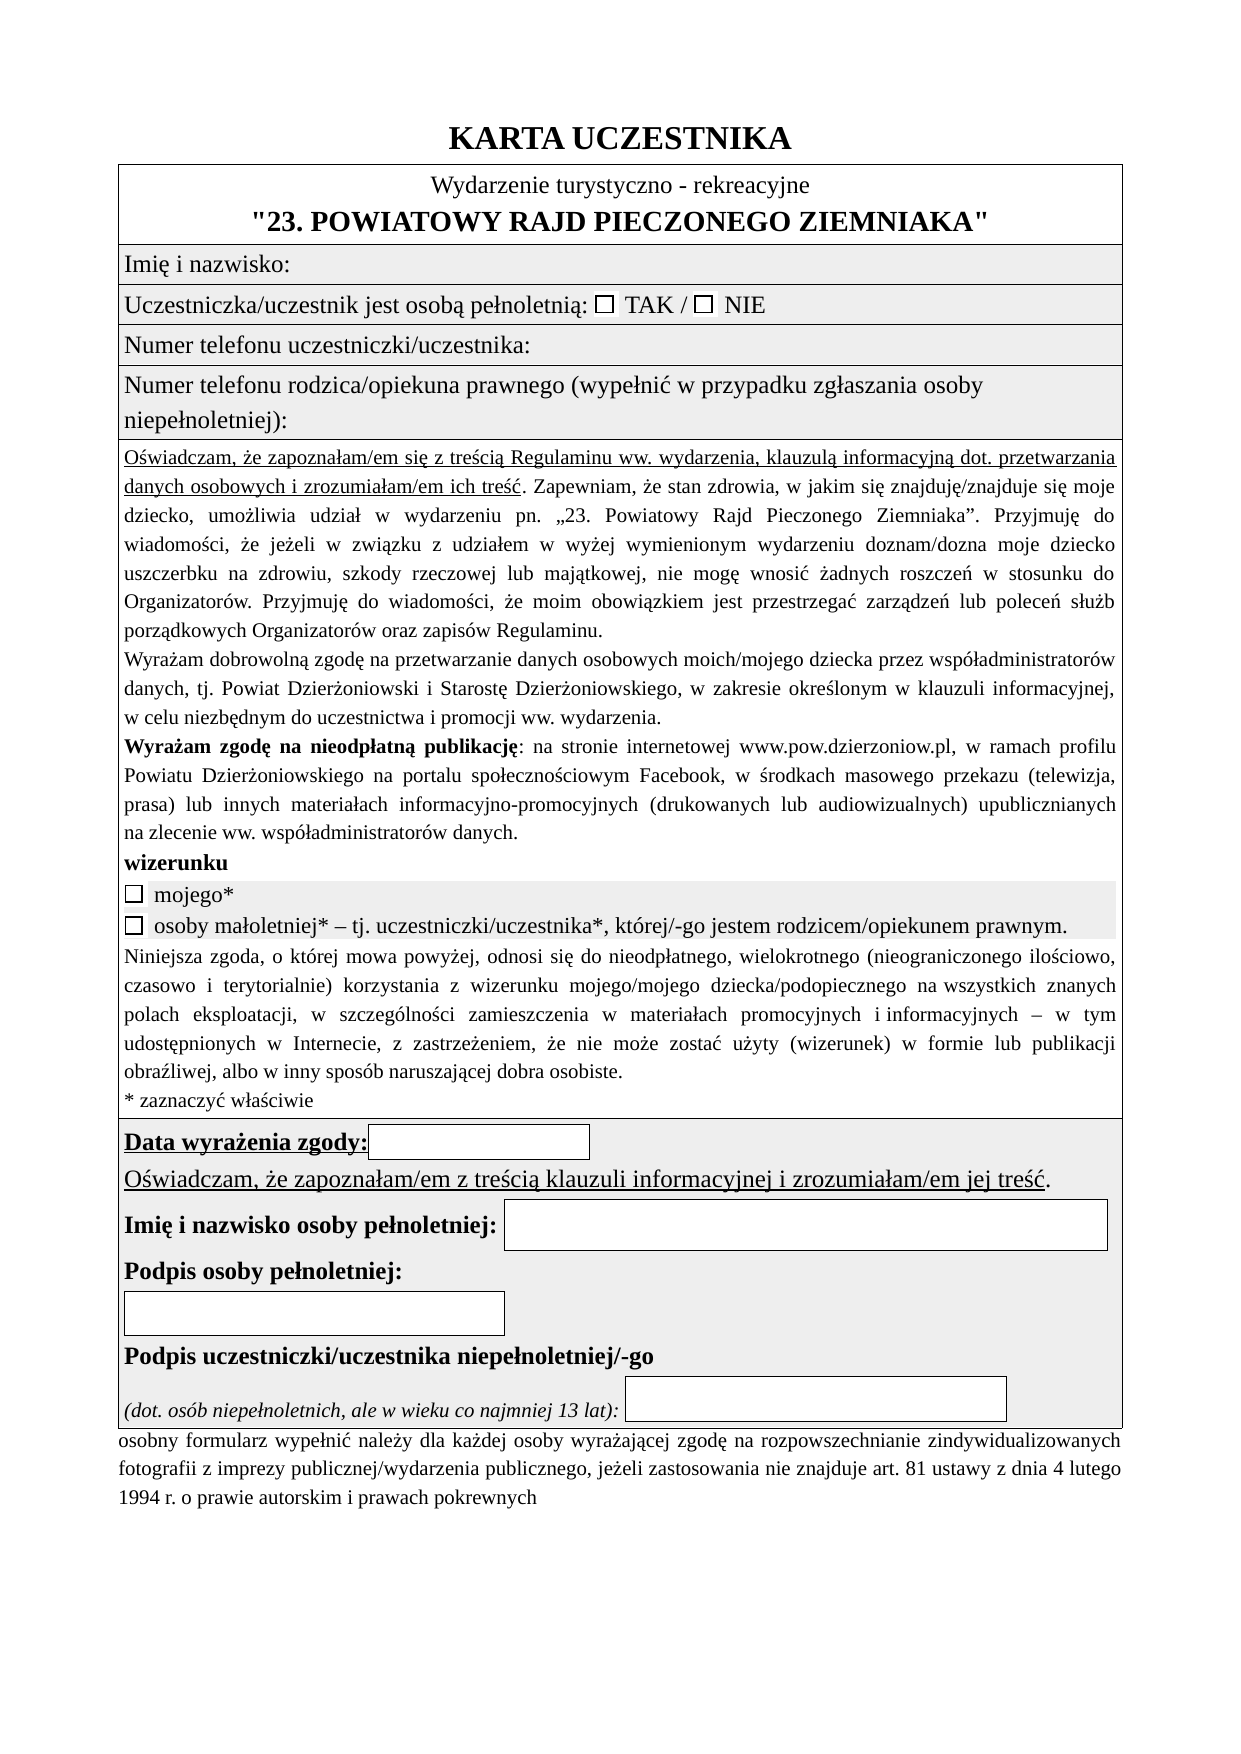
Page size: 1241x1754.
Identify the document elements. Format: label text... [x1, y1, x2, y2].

table_cell Oświadczam, że zapoznałam/em się z treścią Regulaminu ww. wydarzenia, klauzulą informacyjną dot. przetwarzania danych osobowych i zrozumiałam/em ich treść. Zapewniam, że stan zdrowia, w jakim się znajduję/znajduje się moje dziecko, umożliwia udział w wydarzeniu pn. „23. Powiatowy Rajd Pieczonego Ziemniaka”. Przyjmuję do wiadomości, że jeżeli w związku z udziałem w wyżej wymienionym wydarzeniu doznam/dozna moje dziecko uszczerbku na zdrowiu, szkody rzeczowej lub majątkowej, nie mogę wnosić żadnych roszczeń w stosunku do Organizatorów. Przyjmuję do wiadomości, że moim obowiązkiem jest przestrzegać zarządzeń lub poleceń służb porządkowych Organizatorów oraz zapisów Regulaminu. Wyrażam dobrowolną zgodę na przetwarzanie danych osobowych moich/mojego dziecka przez współadministratorów danych, tj. Powiat Dzierżoniowski i Starostę Dzierżoniowskiego, w zakresie określonym w klauzuli informacyjnej, w celu niezbędnym do uczestnictwa i promocji ww. wydarzenia. Wyrażam zgodę na nieodpłatną publikację: na stronie internetowej www.pow.dzierzoniow.pl, w ramach profilu Powiatu Dzierżoniowskiego na portalu społecznościowym Facebook, w środkach masowego przekazu (telewizja, prasa) lub innych materiałach informacyjno-promocyjnych (drukowanych lub audiowizualnych) upublicznianych na zlecenie ww. współadministratorów danych. wizerunku mojego* osoby małoletniej* – tj. uczestniczki/uczestnika*, której/-go jestem rodzicem/opiekunem prawnym. Niniejsza zgoda, o której mowa powyżej, odnosi się do nieodpłatnego, wielokrotnego (nieograniczonego ilościowo, czasowo i terytorialnie) korzystania z wizerunku mojego/mojego dziecka/podopiecznego na wszystkich znanych polach eksploatacji, w szczególności zamieszczenia w materiałach promocyjnych i informacyjnych – w tym udostępnionych w Internecie, z zastrzeżeniem, że nie może zostać użyty (wizerunek) w formie lub publikacji obraźliwej, albo w inny sposób naruszającej dobra osobiste. * zaznaczyć właściwie [119, 440, 1122, 1118]
table_cell Numer telefonu rodzica/opiekuna prawnego (wypełnić w przypadku zgłaszania osoby niepełnoletniej): [119, 366, 1122, 439]
table_cell Uczestniczka/uczestnik jest osobą pełnoletnią: TAK / NIE [119, 285, 1122, 324]
table_cell Imię i nazwisko: [119, 245, 1122, 284]
text KARTA UCZESTNIKA [118, 118, 1122, 156]
table_header Wydarzenie turystyczno - rekreacyjne "23. POWIATOWY RAJD PIECZONEGO ZIEMNIAKA" [119, 165, 1122, 244]
table_cell Data wyrażenia zgody: Oświadczam, że zapoznałam/em z treścią klauzuli informacyjnej i zrozumiałam/em jej treść. Imię i nazwisko osoby pełnoletniej: Podpis osoby pełnoletniej: Podpis uczestniczki/uczestnika niepełnoletniej/-go (dot. osób niepełnoletnich, ale w wieku co najmniej 13 lat): [119, 1119, 1122, 1427]
text osobny formularz wypełnić należy dla każdej osoby wyrażającej zgodę na rozpowszechnianie zindywidualizowanych fotografii z imprezy publicznej/wydarzenia publicznego, jeżeli zastosowania nie znajduje art. 81 ustawy z dnia 4 lutego 1994 r. o prawie autorskim i prawach pokrewnych [118, 1429, 1122, 1509]
table_cell Numer telefonu uczestniczki/uczestnika: [119, 325, 1122, 364]
